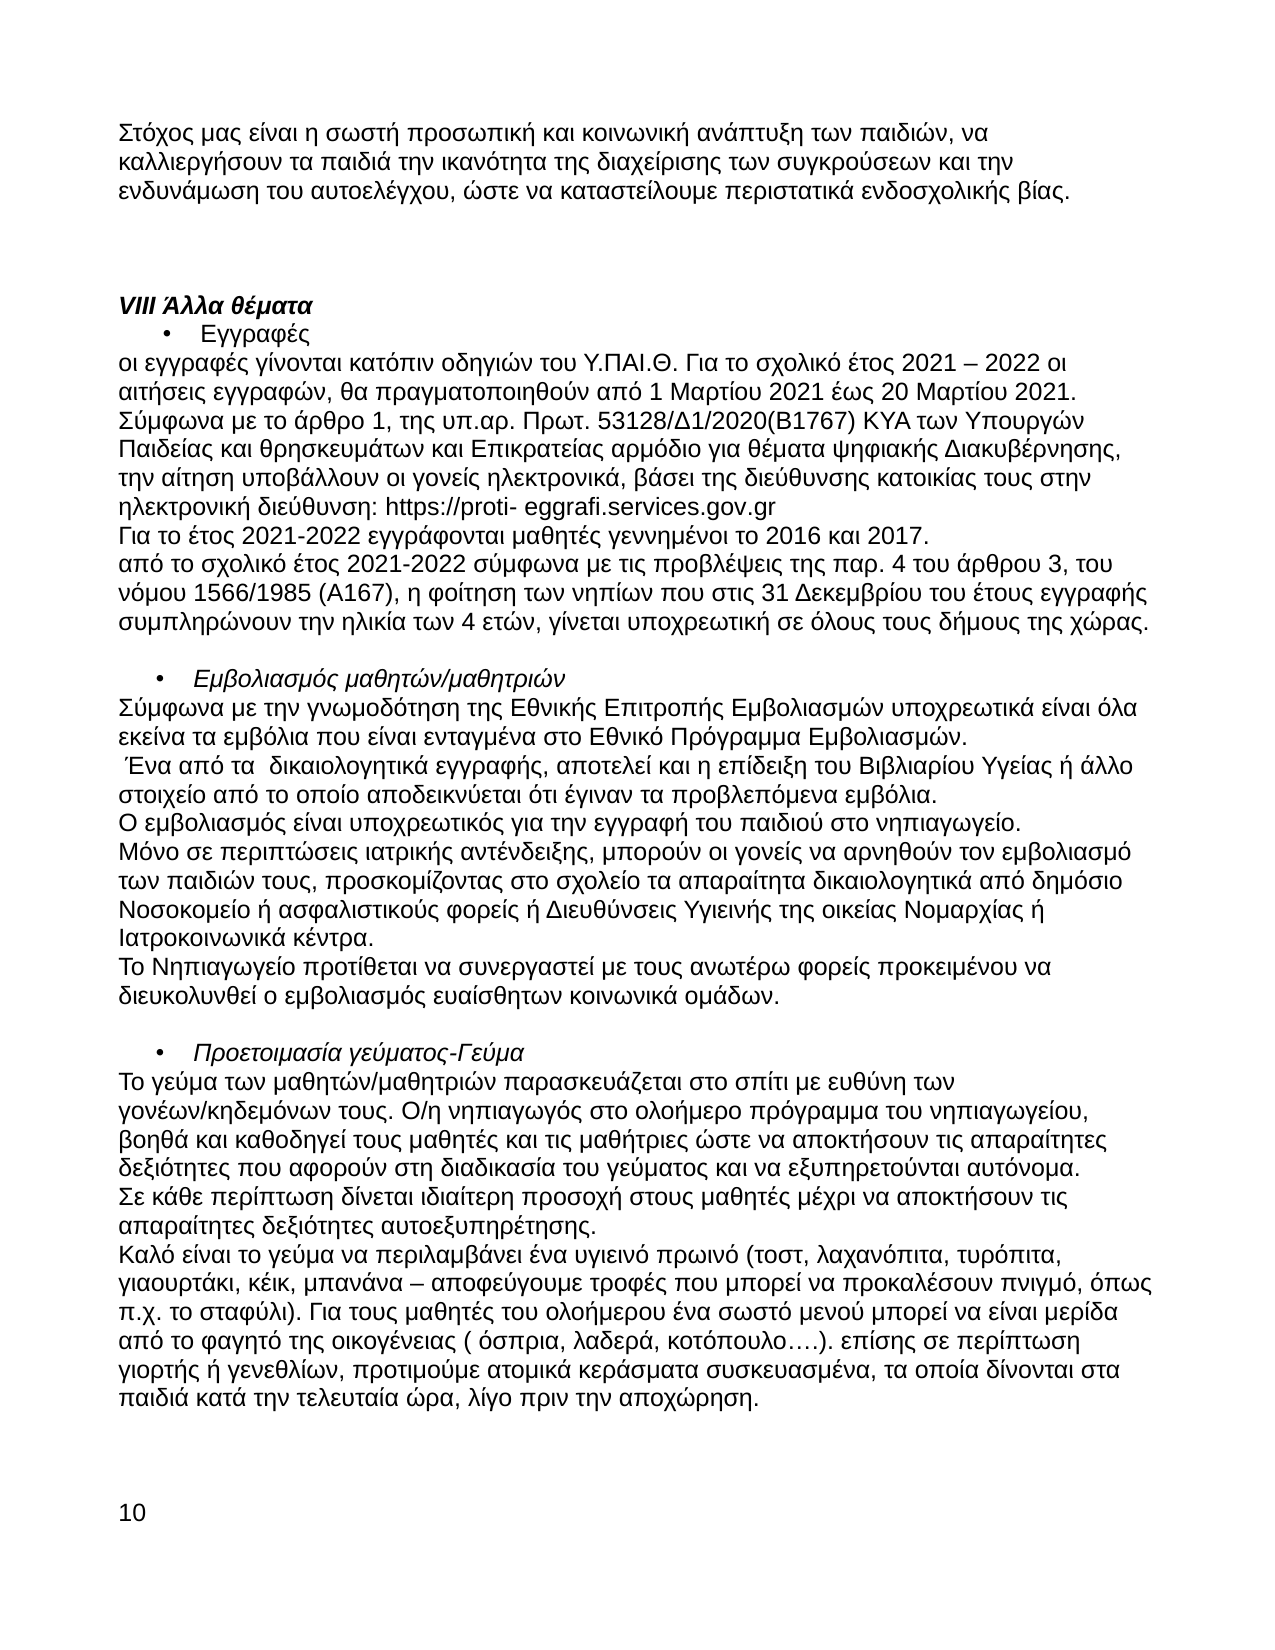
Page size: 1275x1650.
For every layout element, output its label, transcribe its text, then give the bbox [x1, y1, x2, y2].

text Ο εμβολιασμός είναι υποχρεωτικός για την εγγραφή του παιδιού στο νηπιαγωγείο. [118, 808, 1157, 837]
text Μόνο σε περιπτώσεις ιατρικής αντένδειξης, μπορούν οι γονείς να αρνηθούν τον εμβολιασμό των παιδιών τους, προσκομίζοντας στο σχολείο τα απαραίτητα δικαιολογητικά από δημόσιο Νοσοκομείο ή ασφαλιστικούς φορείς ή Διευθύνσεις Υγιεινής της οικείας Νομαρχίας ή Ιατροκοινωνικά κέντρα. [118, 837, 1157, 952]
text 10 [118, 1498, 1157, 1527]
text Για το έτος 2021-2022 εγγράφονται μαθητές γεννημένοι το 2016 και 2017. [118, 521, 1157, 549]
text VIII Άλλα θέματα [118, 291, 1157, 319]
text Καλό είναι το γεύμα να περιλαμβάνει ένα υγιεινό πρωινό (τοστ, λαχανόπιτα, τυρόπιτα, γιαουρτάκι, κέικ, μπανάνα – αποφεύγουμε τροφές που μπορεί να προκαλέσουν πνιγμό, όπως π.χ. το σταφύλι). Για τους μαθητές του ολοήμερου ένα σωστό μενού μπορεί να είναι μερίδα από το φαγητό της οικογένειας ( όσπρια, λαδερά, κοτόπουλο….). επίσης σε περίπτωση γιορτής ή γενεθλίων, προτιμούμε ατομικά κεράσματα συσκευασμένα, τα οποία δίνονται στα παιδιά κατά την τελευταία ώρα, λίγο πριν την αποχώρηση. [118, 1240, 1157, 1412]
list Εγγραφές [163, 319, 1157, 348]
text Σύμφωνα με το άρθρο 1, της υπ.αρ. Πρωτ. 53128/Δ1/2020(Β1767) ΚΥΑ των Υπουργών Παιδείας και θρησκευμάτων και Επικρατείας αρμόδιο για θέματα ψηφιακής Διακυβέρνησης, την αίτηση υποβάλλουν οι γονείς ηλεκτρονικά, βάσει της διεύθυνσης κατοικίας τους στην ηλεκτρονική διεύθυνση: https://proti- eggrafi.services.gov.gr [118, 406, 1157, 521]
list Προετοιμασία γεύματος-Γεύμα [156, 1038, 1157, 1067]
text Το Νηπιαγωγείο προτίθεται να συνεργαστεί με τους ανωτέρω φορείς προκειμένου να διευκολυνθεί ο εμβολιασμός ευαίσθητων κοινωνικά ομάδων. [118, 952, 1157, 1009]
list Εμβολιασμός μαθητών/μαθητριών [156, 664, 1157, 693]
text Το γεύμα των μαθητών/μαθητριών παρασκευάζεται στο σπίτι με ευθύνη των γονέων/κηδεμόνων τους. Ο/η νηπιαγωγός στο ολοήμερο πρόγραμμα του νηπιαγωγείου, βοηθά και καθοδηγεί τους μαθητές και τις μαθήτριες ώστε να αποκτήσουν τις απαραίτητες δεξιότητες που αφορούν στη διαδικασία του γεύματος και να εξυπηρετούνται αυτόνομα. [118, 1067, 1157, 1182]
text Ένα από τα δικαιολογητικά εγγραφής, αποτελεί και η επίδειξη του Βιβλιαρίου Υγείας ή άλλο στοιχείο από το οποίο αποδεικνύεται ότι έγιναν τα προβλεπόμενα εμβόλια. [118, 751, 1157, 808]
text Σύμφωνα με την γνωμοδότηση της Εθνικής Επιτροπής Εμβολιασμών υποχρεωτικά είναι όλα εκείνα τα εμβόλια που είναι ενταγμένα στο Εθνικό Πρόγραμμα Εμβολιασμών. [118, 693, 1157, 751]
text Στόχος μας είναι η σωστή προσωπική και κοινωνική ανάπτυξη των παιδιών, να καλλιεργήσουν τα παιδιά την ικανότητα της διαχείρισης των συγκρούσεων και την ενδυνάμωση του αυτοελέγχου, ώστε να καταστείλουμε περιστατικά ενδοσχολικής βίας. [118, 118, 1157, 204]
text οι εγγραφές γίνονται κατόπιν οδηγιών του Υ.ΠΑΙ.Θ. Για το σχολικό έτος 2021 – 2022 οι αιτήσεις εγγραφών, θα πραγματοποιηθούν από 1 Μαρτίου 2021 έως 20 Μαρτίου 2021. [118, 348, 1157, 406]
text Σε κάθε περίπτωση δίνεται ιδιαίτερη προσοχή στους μαθητές μέχρι να αποκτήσουν τις απαραίτητες δεξιότητες αυτοεξυπηρέτησης. [118, 1182, 1157, 1240]
text από το σχολικό έτος 2021-2022 σύμφωνα με τις προβλέψεις της παρ. 4 του άρθρου 3, του νόμου 1566/1985 (Α167), η φοίτηση των νηπίων που στις 31 Δεκεμβρίου του έτους εγγραφής συμπληρώνουν την ηλικία των 4 ετών, γίνεται υποχρεωτική σε όλους τους δήμους της χώρας. [118, 549, 1157, 636]
